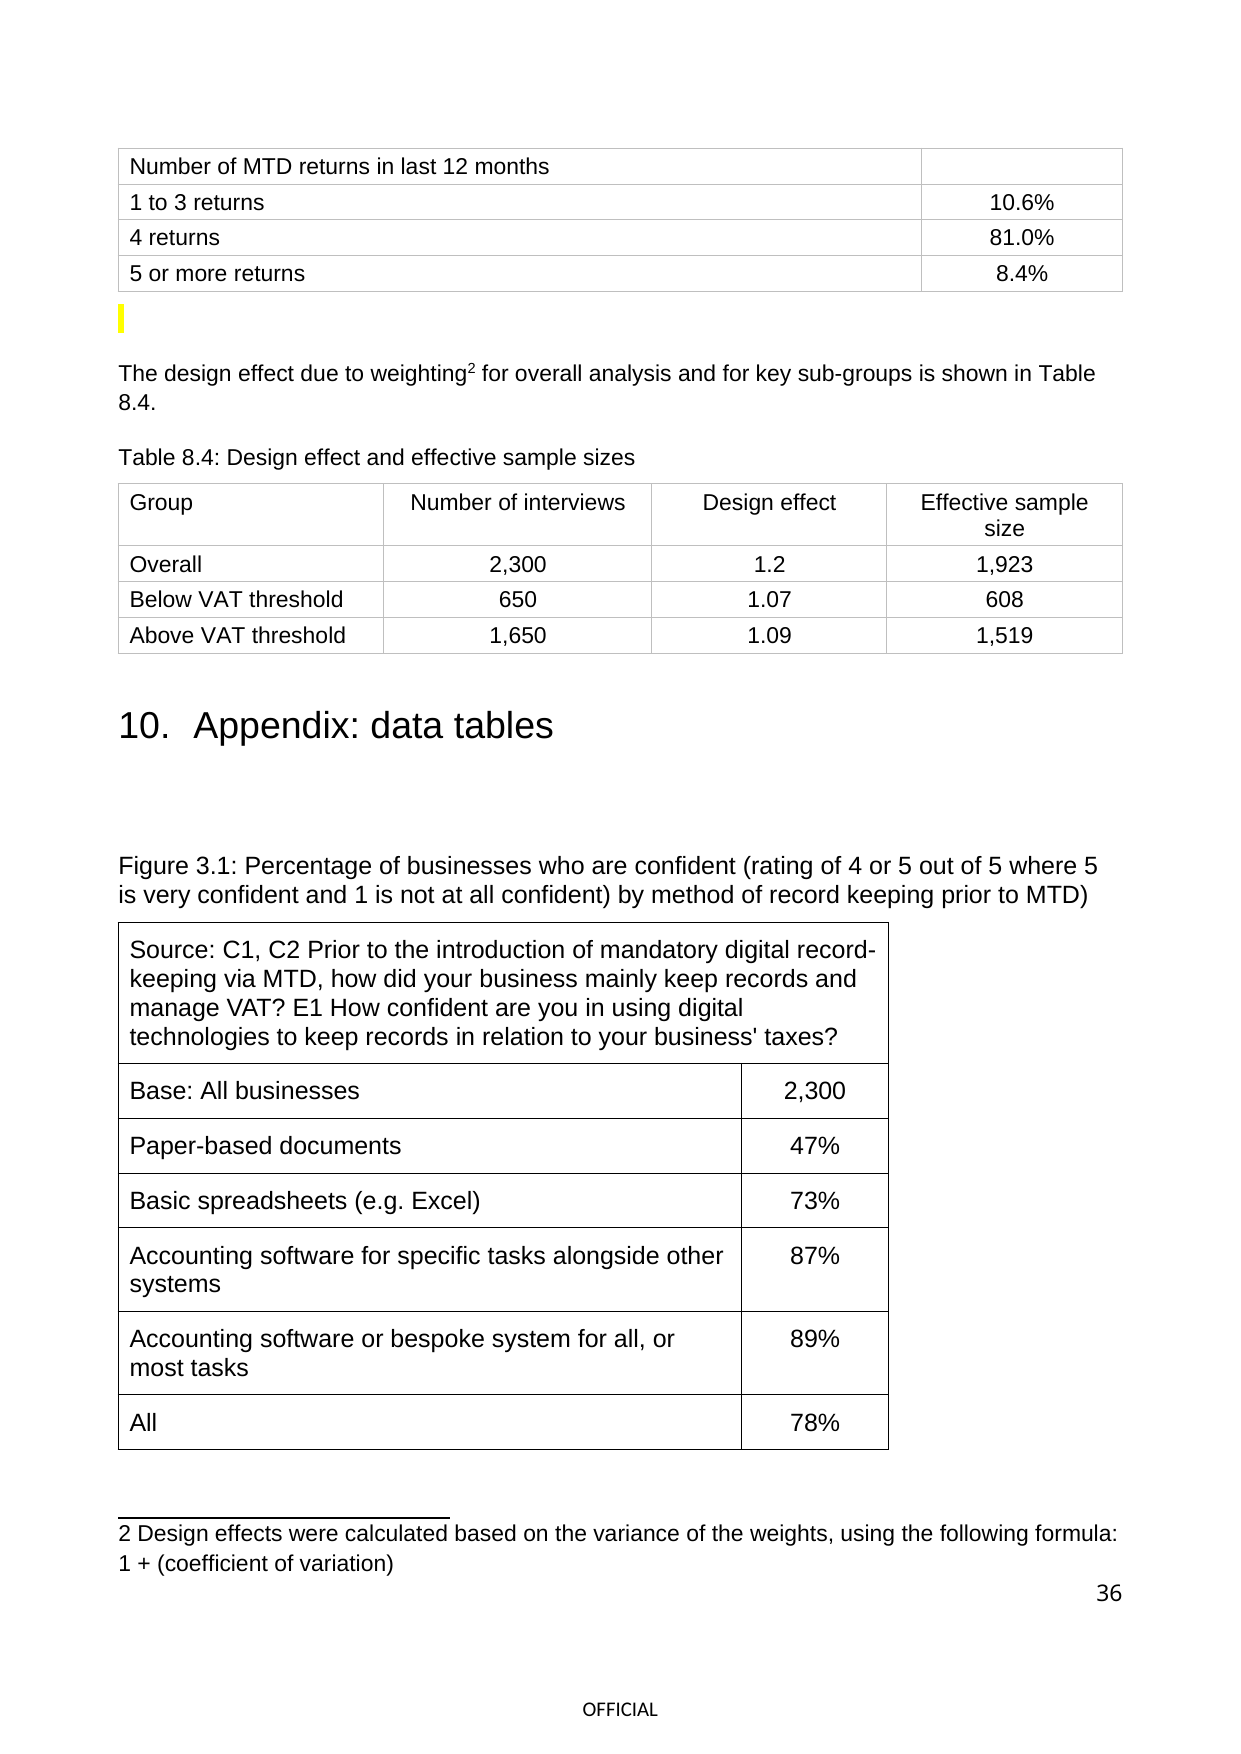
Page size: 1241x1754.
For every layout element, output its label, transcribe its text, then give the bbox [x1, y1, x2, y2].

text The design effect due to weighting for overall analysis and for key sub-groups is shown in Table 8.4. [118, 358, 1122, 417]
table_cell 1,519 [887, 618, 1122, 653]
table_cell 10.6% [922, 185, 1122, 219]
table_header Group [119, 484, 383, 545]
table_cell Paper-based documents [119, 1119, 741, 1172]
table_cell Above VAT threshold [119, 618, 383, 653]
table_cell 2,300 [384, 546, 651, 581]
table_cell 1.2 [652, 546, 886, 581]
table_header Source: C1, C2 Prior to the introduction of mandatory digital record-keeping via MTD, how did your business mainly keep records and manage VAT? E1 How confident are you in using digital technologies to keep records in relation to your business' taxes? [119, 923, 888, 1063]
table_cell 5 or more returns [119, 256, 921, 291]
table_cell 8.4% [922, 256, 1122, 291]
table_cell 4 returns [119, 220, 921, 255]
table_cell Accounting software or bespoke system for all, or most tasks [119, 1312, 741, 1394]
table_cell 89% [742, 1312, 888, 1394]
table_header Effective sample size [887, 484, 1122, 545]
subtitle Appendix: data tables [118, 704, 1122, 747]
table_cell 81.0% [922, 220, 1122, 255]
table_cell 47% [742, 1119, 888, 1172]
table_cell 650 [384, 582, 651, 617]
table_cell Number of MTD returns in last 12 months [119, 149, 921, 183]
table_cell Accounting software for specific tasks alongside other systems [119, 1228, 741, 1311]
table_cell All [119, 1395, 741, 1449]
table_cell Basic spreadsheets (e.g. Excel) [119, 1174, 741, 1227]
table_cell Overall [119, 546, 383, 581]
table_cell 1 to 3 returns [119, 185, 921, 219]
table_cell 78% [742, 1395, 888, 1449]
table_cell 608 [887, 582, 1122, 617]
table_cell 1.09 [652, 618, 886, 653]
table_header Design effect [652, 484, 886, 545]
text Design effects were calculated based on the variance of the weights, using the following formula: 1 + (coefficient of variation) [118, 1518, 1122, 1577]
table_cell 87% [742, 1228, 888, 1311]
table_header Number of interviews [384, 484, 651, 545]
table_cell 2,300 [742, 1064, 888, 1118]
table_cell Below VAT threshold [119, 582, 383, 617]
table_cell [922, 149, 1122, 183]
text Figure 3.1: Percentage of businesses who are confident (rating of 4 or 5 out of 5 where 5 is very confident and 1 is not at all confident) by method of record keeping prior to MTD) [118, 851, 1122, 909]
text Table 8.4: Design effect and effective sample sizes [118, 442, 1122, 471]
table_cell 1,650 [384, 618, 651, 653]
table_cell Base: All businesses [119, 1064, 741, 1118]
table_cell 1,923 [887, 546, 1122, 581]
table_cell 1.07 [652, 582, 886, 617]
table_cell 73% [742, 1174, 888, 1227]
